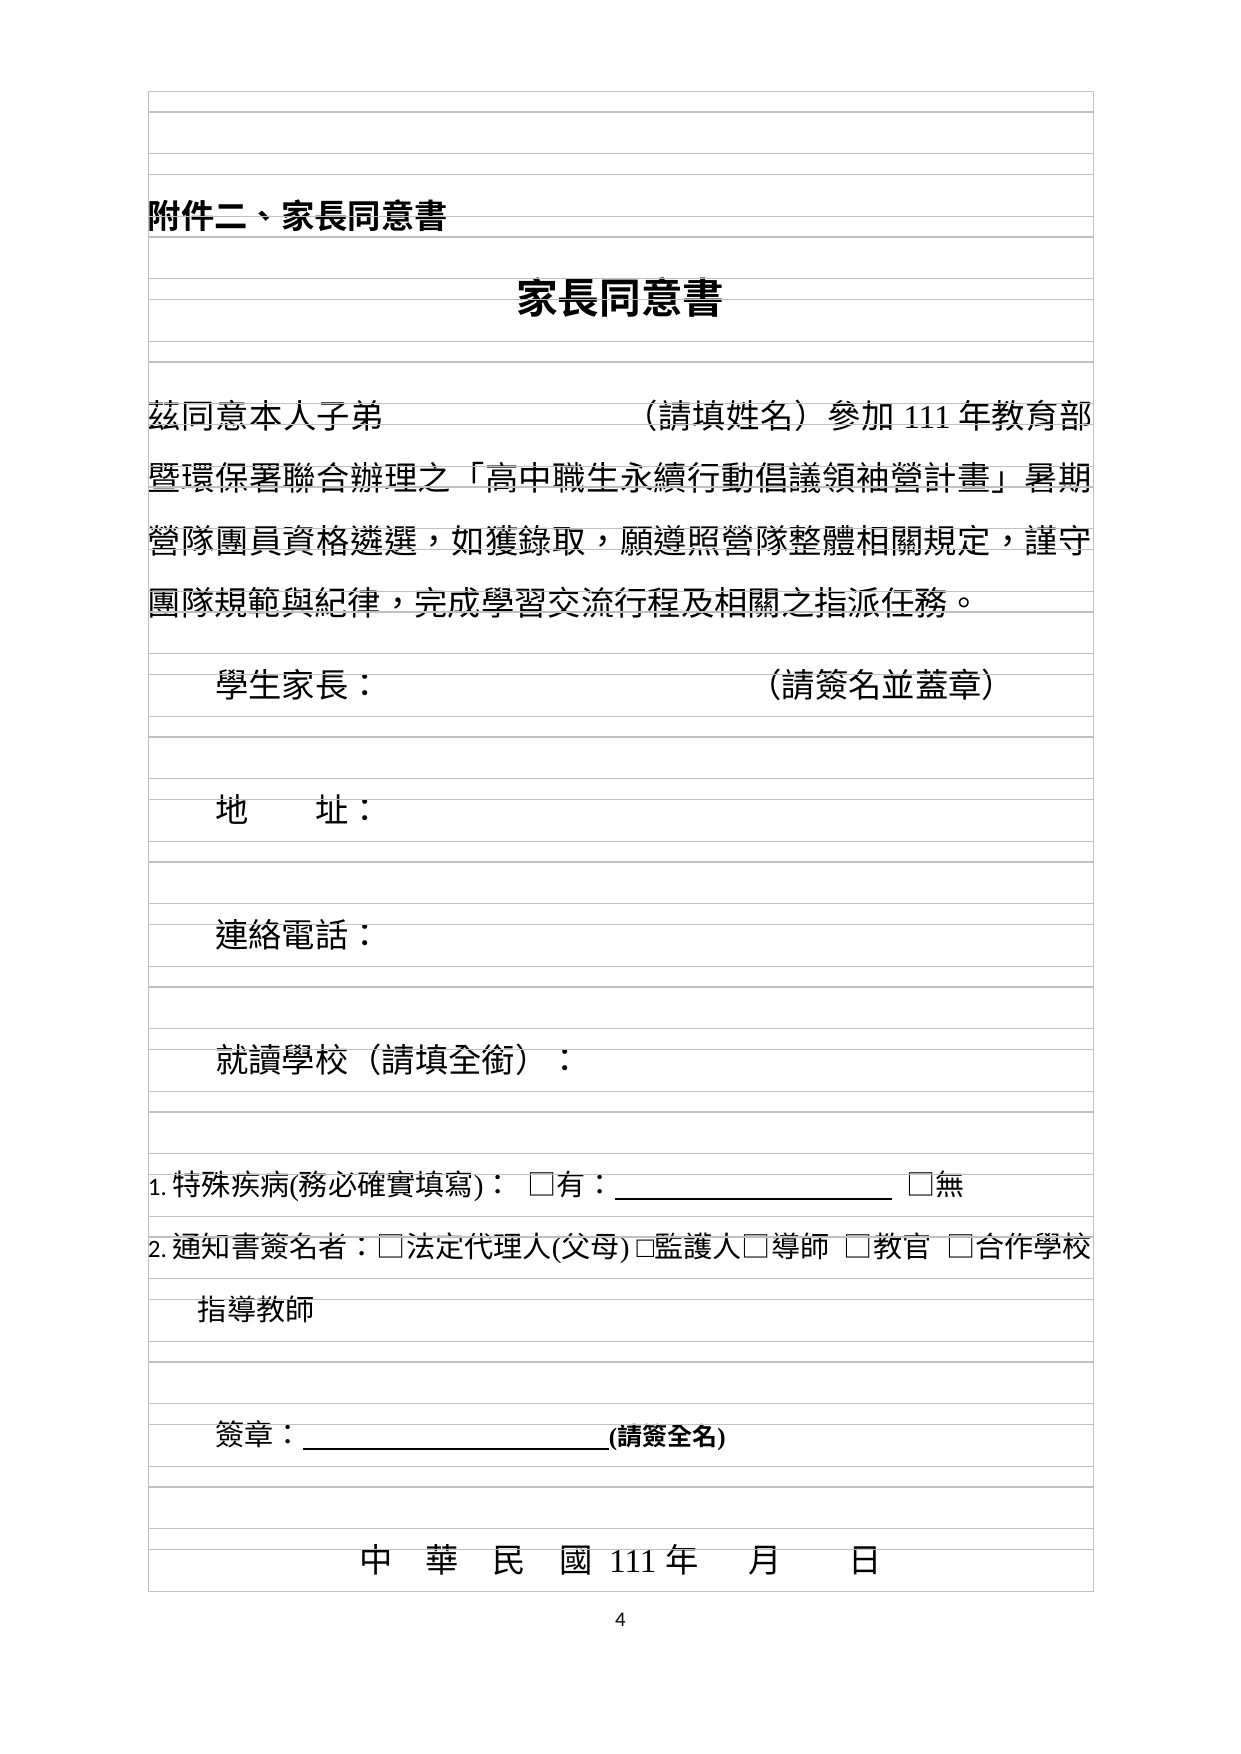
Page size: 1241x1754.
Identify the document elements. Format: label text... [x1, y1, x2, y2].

text [149, 1029, 1093, 1049]
text 學生家長： （請簽名並蓋章） [149, 675, 1093, 703]
text 茲同意本人子弟 （請填姓名）參加111年教育部暨環保署聯合辦理之「高中職生永續行動倡議領袖營計畫」暑期營隊團員資格遴選，如獲錄取，願遵照營隊整體相關規定，謹守團隊規範與紀律，完成學習交流行程及相關之指派任務。 [149, 425, 1093, 466]
text 家長同意書 [658, 300, 1093, 316]
text 茲同意本人子弟 （請填姓名）參加111年教育部暨環保署聯合辦理之「高中職生永續行動倡議領袖營計畫」暑期營隊團員資格遴選，如獲錄取，願遵照營隊整體相關規定，謹守團隊規範與紀律，完成學習交流行程及相關之指派任務。 [924, 592, 1093, 611]
text 茲同意本人子弟 （請填姓名）參加111年教育部暨環保署聯合辦理之「高中職生永續行動倡議領袖營計畫」暑期營隊團員資格遴選，如獲錄取，願遵照營隊整體相關規定，謹守團隊規範與紀律，完成學習交流行程及相關之指派任務。 [149, 488, 1093, 528]
text [149, 654, 1093, 674]
text 家長同意書 [149, 300, 537, 316]
list [149, 1279, 1093, 1299]
list [149, 1203, 1093, 1216]
text [149, 779, 1093, 799]
text 家長同意書 [570, 302, 591, 316]
text [149, 766, 1093, 778]
text 附件二、家長同意書 [149, 175, 1093, 216]
text 家長同意書 [705, 279, 1093, 299]
text 就讀學校（請填全銜）： [149, 1050, 1093, 1078]
list 特殊疾病(務必確實填寫)： □有： □無 [149, 1175, 1093, 1203]
text 茲同意本人子弟 （請填姓名）參加111年教育部暨環保署聯合辦理之「高中職生永續行動倡議領袖營計畫」暑期營隊團員資格遴選，如獲錄取，願遵照營隊整體相關規定，謹守團隊規範與紀律，完成學習交流行程及相關之指派任務。 [149, 550, 1093, 591]
text 附件二、家長同意書 [353, 205, 374, 216]
text [149, 641, 1093, 653]
text [149, 1529, 1093, 1549]
text 家長同意書 [571, 279, 700, 299]
text 茲同意本人子弟 （請填姓名）參加111年教育部暨環保署聯合辦理之「高中職生永續行動倡議領袖營計畫」暑期營隊團員資格遴選，如獲錄取，願遵照營隊整體相關規定，謹守團隊規範與紀律，完成學習交流行程及相關之指派任務。 [529, 592, 654, 611]
text 家長同意書 [149, 279, 566, 299]
text 茲同意本人子弟 （請填姓名）參加111年教育部暨環保署聯合辦理之「高中職生永續行動倡議領袖營計畫」暑期營隊團員資格遴選，如獲錄取，願遵照營隊整體相關規定，謹守團隊規範與紀律，完成學習交流行程及相關之指派任務。 [149, 372, 1093, 403]
list [149, 1154, 1093, 1174]
text [149, 1516, 1093, 1528]
text 地 址： [149, 800, 1093, 828]
text [149, 1404, 1093, 1424]
list [149, 1217, 1093, 1236]
text 連絡電話： [149, 925, 1093, 953]
text [149, 1488, 1093, 1516]
text 家長同意書 [607, 284, 633, 299]
text 茲同意本人子弟 （請填姓名）參加111年教育部暨環保署聯合辦理之「高中職生永續行動倡議領袖營計畫」暑期營隊團員資格遴選，如獲錄取，願遵照營隊整體相關規定，謹守團隊規範與紀律，完成學習交流行程及相關之指派任務。 [368, 404, 650, 424]
text 附件二、家長同意書 [149, 217, 1093, 235]
text 家長同意書 [539, 300, 565, 316]
text 簽章： (請簽全名) [149, 1425, 1093, 1466]
text 家長同意書 [607, 300, 633, 316]
list [149, 1141, 1093, 1153]
text [149, 1391, 1093, 1403]
list 指導教師 [149, 1300, 1093, 1328]
text [149, 904, 1093, 924]
text 茲同意本人子弟 （請填姓名）參加111年教育部暨環保署聯合辦理之「高中職生永續行動倡議領袖營計畫」暑期營隊團員資格遴選，如獲錄取，願遵照營隊整體相關規定，謹守團隊規範與紀律，完成學習交流行程及相關之指派任務。 [604, 467, 730, 486]
list 通知書簽名者：□法定代理人(父母) □監護人□導師 □教官 □合作學校 [149, 1238, 1093, 1278]
text 家長同意書 [149, 253, 1093, 278]
text [149, 891, 1093, 903]
text 家長同意書 [636, 300, 659, 316]
text 中 華 民 國 111 年 月 日 [149, 1550, 1093, 1578]
text [149, 1467, 1093, 1486]
text 家長同意書 [589, 300, 602, 316]
text 茲同意本人子弟 （請填姓名）參加111年教育部暨環保署聯合辦理之「高中職生永續行動倡議領袖營計畫」暑期營隊團員資格遴選，如獲錄取，願遵照營隊整體相關規定，謹守團隊規範與紀律，完成學習交流行程及相關之指派任務。 [149, 613, 1093, 622]
text [149, 1016, 1093, 1028]
